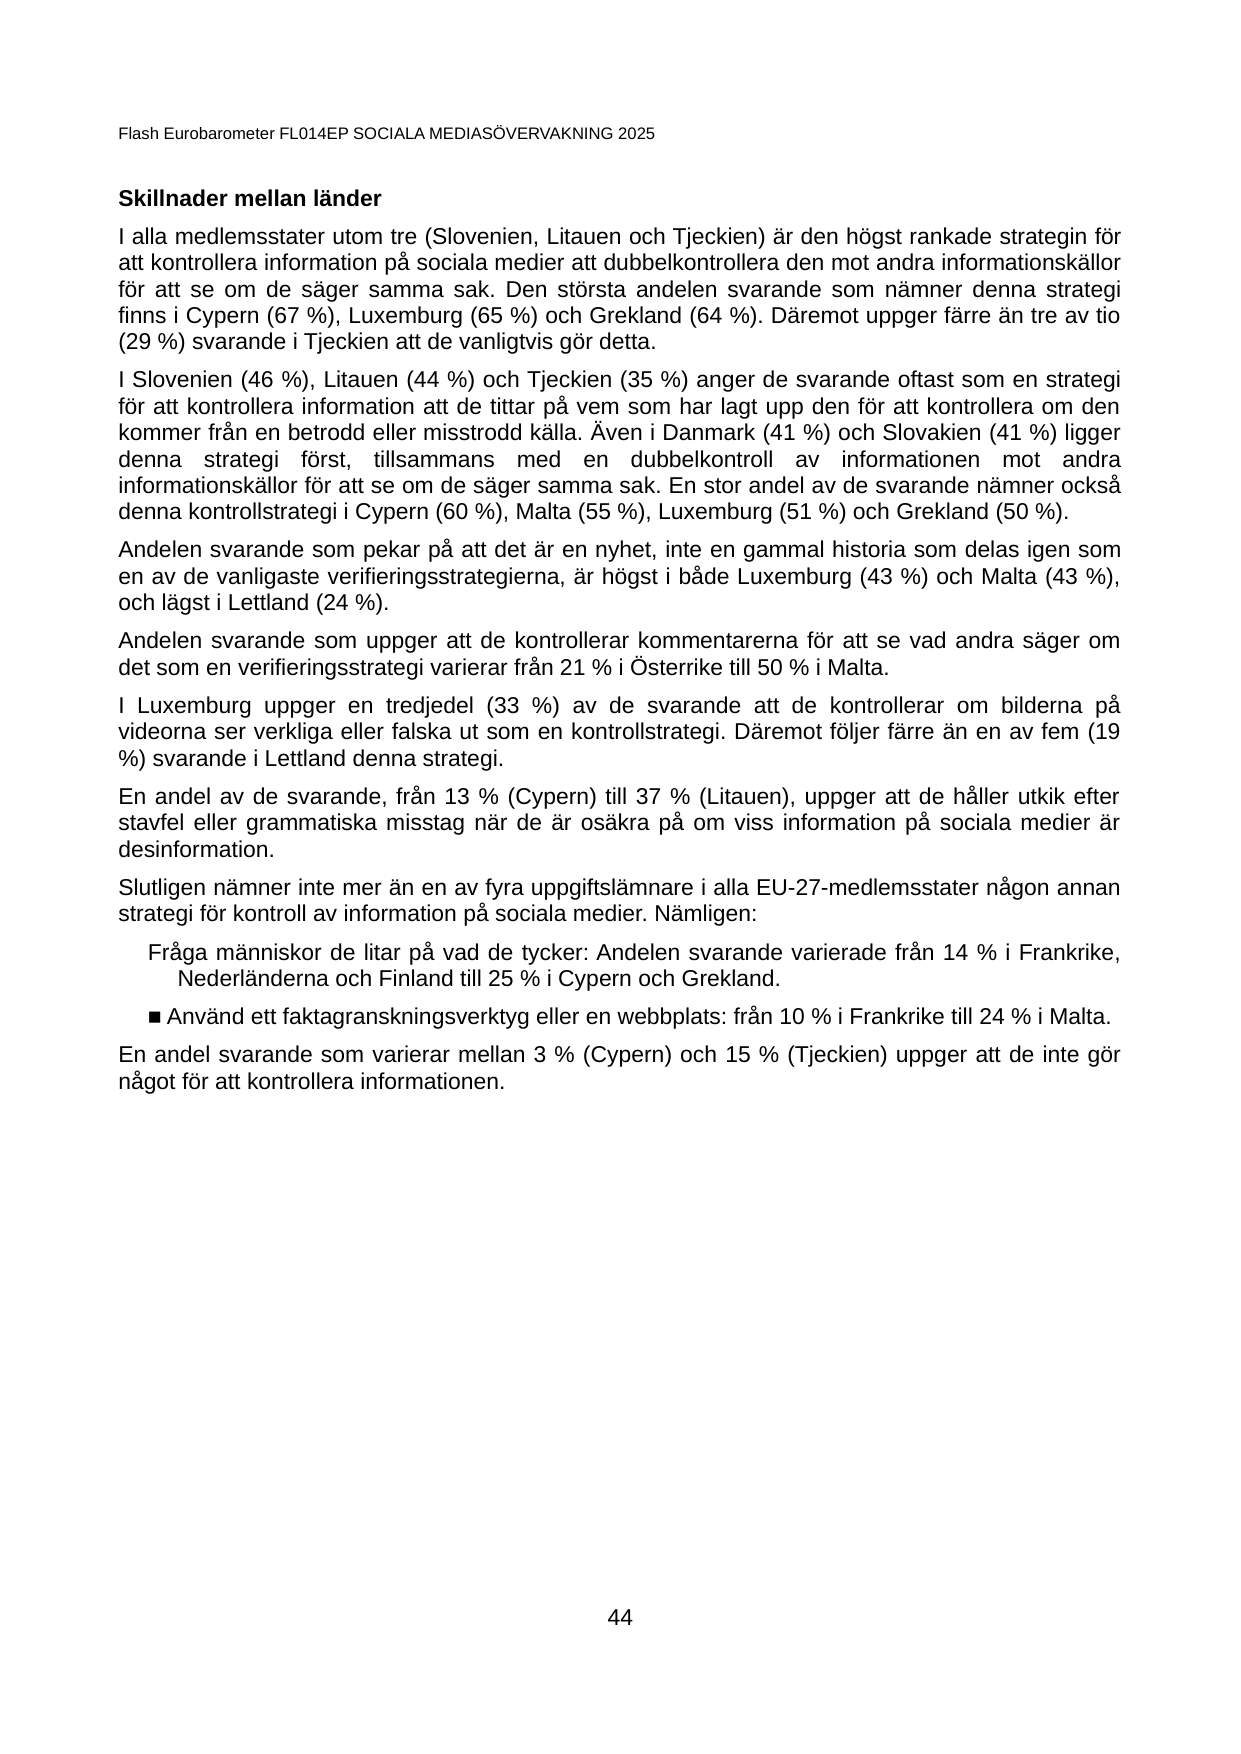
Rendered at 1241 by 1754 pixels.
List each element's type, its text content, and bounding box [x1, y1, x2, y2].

text Andelen svarande som pekar på att det är en nyhet, inte en gammal historia som delas igen som en av de vanligaste verifieringsstrategierna, är högst i både Luxemburg (43 %) och Malta (43 %), och lägst i Lettland (24 %). [118, 536, 1122, 616]
text I alla medlemsstater utom tre (Slovenien, Litauen och Tjeckien) är den högst rankade strategin för att kontrollera information på sociala medier att dubbelkontrollera den mot andra informationskällor för att se om de säger samma sak. Den största andelen svarande som nämner denna strategi finns i Cypern (67 %), Luxemburg (65 %) och Grekland (64 %). Däremot uppger färre än tre av tio (29 %) svarande i Tjeckien att de vanligtvis gör detta. [118, 223, 1122, 354]
text En andel svarande som varierar mellan 3 % (Cypern) och 15 % (Tjeckien) uppger att de inte gör något för att kontrollera informationen. [118, 1041, 1122, 1094]
text En andel av de svarande, från 13 % (Cypern) till 37 % (Litauen), uppger att de håller utkik efter stavfel eller grammatiska misstag när de är osäkra på om viss information på sociala medier är desinformation. [118, 783, 1122, 862]
text Fråga människor de litar på vad de tycker: Andelen svarande varierade från 14 % i Frankrike, Nederländerna och Finland till 25 % i Cypern och Grekland. [148, 938, 1122, 991]
text I Luxemburg uppger en tredjedel (33 %) av de svarande att de kontrollerar om bilderna på videorna ser verkliga eller falska ut som en kontrollstrategi. Däremot följer färre än en av fem (19 %) svarande i Lettland denna strategi. [118, 692, 1122, 771]
text ■ Använd ett faktagranskningsverktyg eller en webbplats: från 10 % i Frankrike till 24 % i Malta. [148, 1003, 1122, 1029]
text Slutligen nämner inte mer än en av fyra uppgiftslämnare i alla EU-27-medlemsstater någon annan strategi för kontroll av information på sociala medier. Nämligen: [118, 874, 1122, 927]
text I Slovenien (46 %), Litauen (44 %) och Tjeckien (35 %) anger de svarande oftast som en strategi för att kontrollera information att de tittar på vem som har lagt upp den för att kontrollera om den kommer från en betrodd eller misstrodd källa. Även i Danmark (41 %) och Slovakien (41 %) ligger denna strategi först, tillsammans med en dubbelkontroll av informationen mot andra informationskällor för att se om de säger samma sak. En stor andel av de svarande nämner också denna kontrollstrategi i Cypern (60 %), Malta (55 %), Luxemburg (51 %) och Grekland (50 %). [118, 366, 1122, 524]
text Skillnader mellan länder [118, 184, 1122, 211]
text Andelen svarande som uppger att de kontrollerar kommentarerna för att se vad andra säger om det som en verifieringsstrategi varierar från 21 % i Österrike till 50 % i Malta. [118, 627, 1122, 680]
